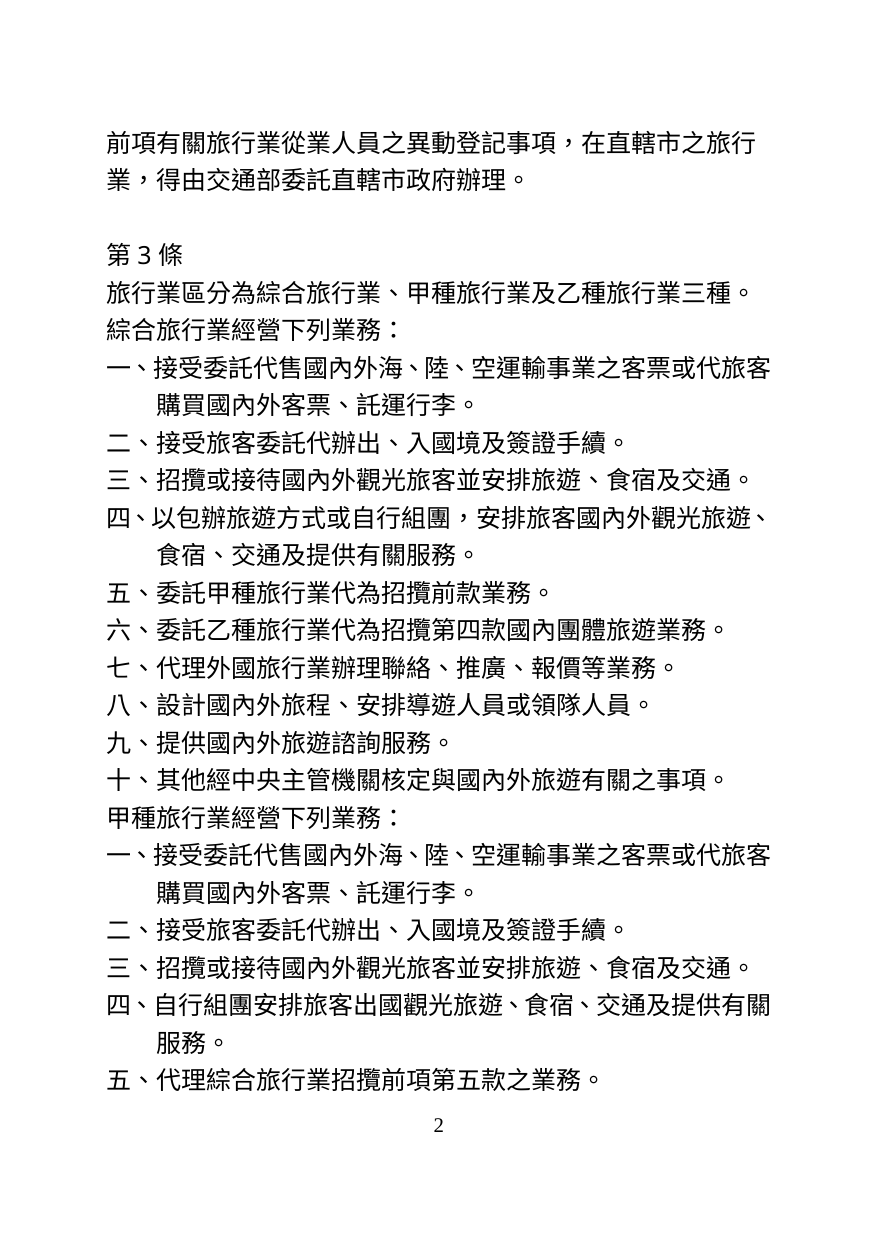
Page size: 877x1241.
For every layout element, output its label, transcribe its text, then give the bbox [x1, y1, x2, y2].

text 三、招攬或接待國內外觀光旅客並安排旅遊、食宿及交通。 [106, 947, 771, 985]
text 三、招攬或接待國內外觀光旅客並安排旅遊、食宿及交通。 [106, 460, 771, 497]
text 第 3 條 [106, 235, 771, 272]
text 十、其他經中央主管機關核定與國內外旅遊有關之事項。 [106, 760, 771, 797]
text 綜合旅行業經營下列業務： [106, 310, 771, 347]
text 四、以包辦旅遊方式或自行組團，安排旅客國內外觀光旅遊、食宿、交通及提供有關服務。 [106, 497, 771, 572]
text 甲種旅行業經營下列業務： [106, 797, 771, 835]
text 五、委託甲種旅行業代為招攬前款業務。 [106, 572, 771, 610]
text 七、代理外國旅行業辦理聯絡、推廣、報價等業務。 [106, 647, 771, 685]
text 八、設計國內外旅程、安排導遊人員或領隊人員。 [106, 685, 771, 722]
text 九、提供國內外旅遊諮詢服務。 [106, 722, 771, 760]
text 五、代理綜合旅行業招攬前項第五款之業務。 [106, 1060, 771, 1097]
text 二、接受旅客委託代辦出、入國境及簽證手續。 [106, 910, 771, 947]
text 旅行業區分為綜合旅行業、甲種旅行業及乙種旅行業三種。 [106, 272, 771, 310]
text 一、接受委託代售國內外海、陸、空運輸事業之客票或代旅客購買國內外客票、託運行李。 [106, 835, 771, 910]
text 二、接受旅客委託代辦出、入國境及簽證手續。 [106, 422, 771, 460]
text 四、自行組團安排旅客出國觀光旅遊、食宿、交通及提供有關服務。 [106, 985, 771, 1060]
text 一、接受委託代售國內外海、陸、空運輸事業之客票或代旅客購買國內外客票、託運行李。 [106, 347, 771, 422]
text 六、委託乙種旅行業代為招攬第四款國內團體旅遊業務。 [106, 610, 771, 647]
text 前項有關旅行業從業人員之異動登記事項，在直轄市之旅行業，得由交通部委託直轄市政府辦理。 [106, 122, 771, 197]
